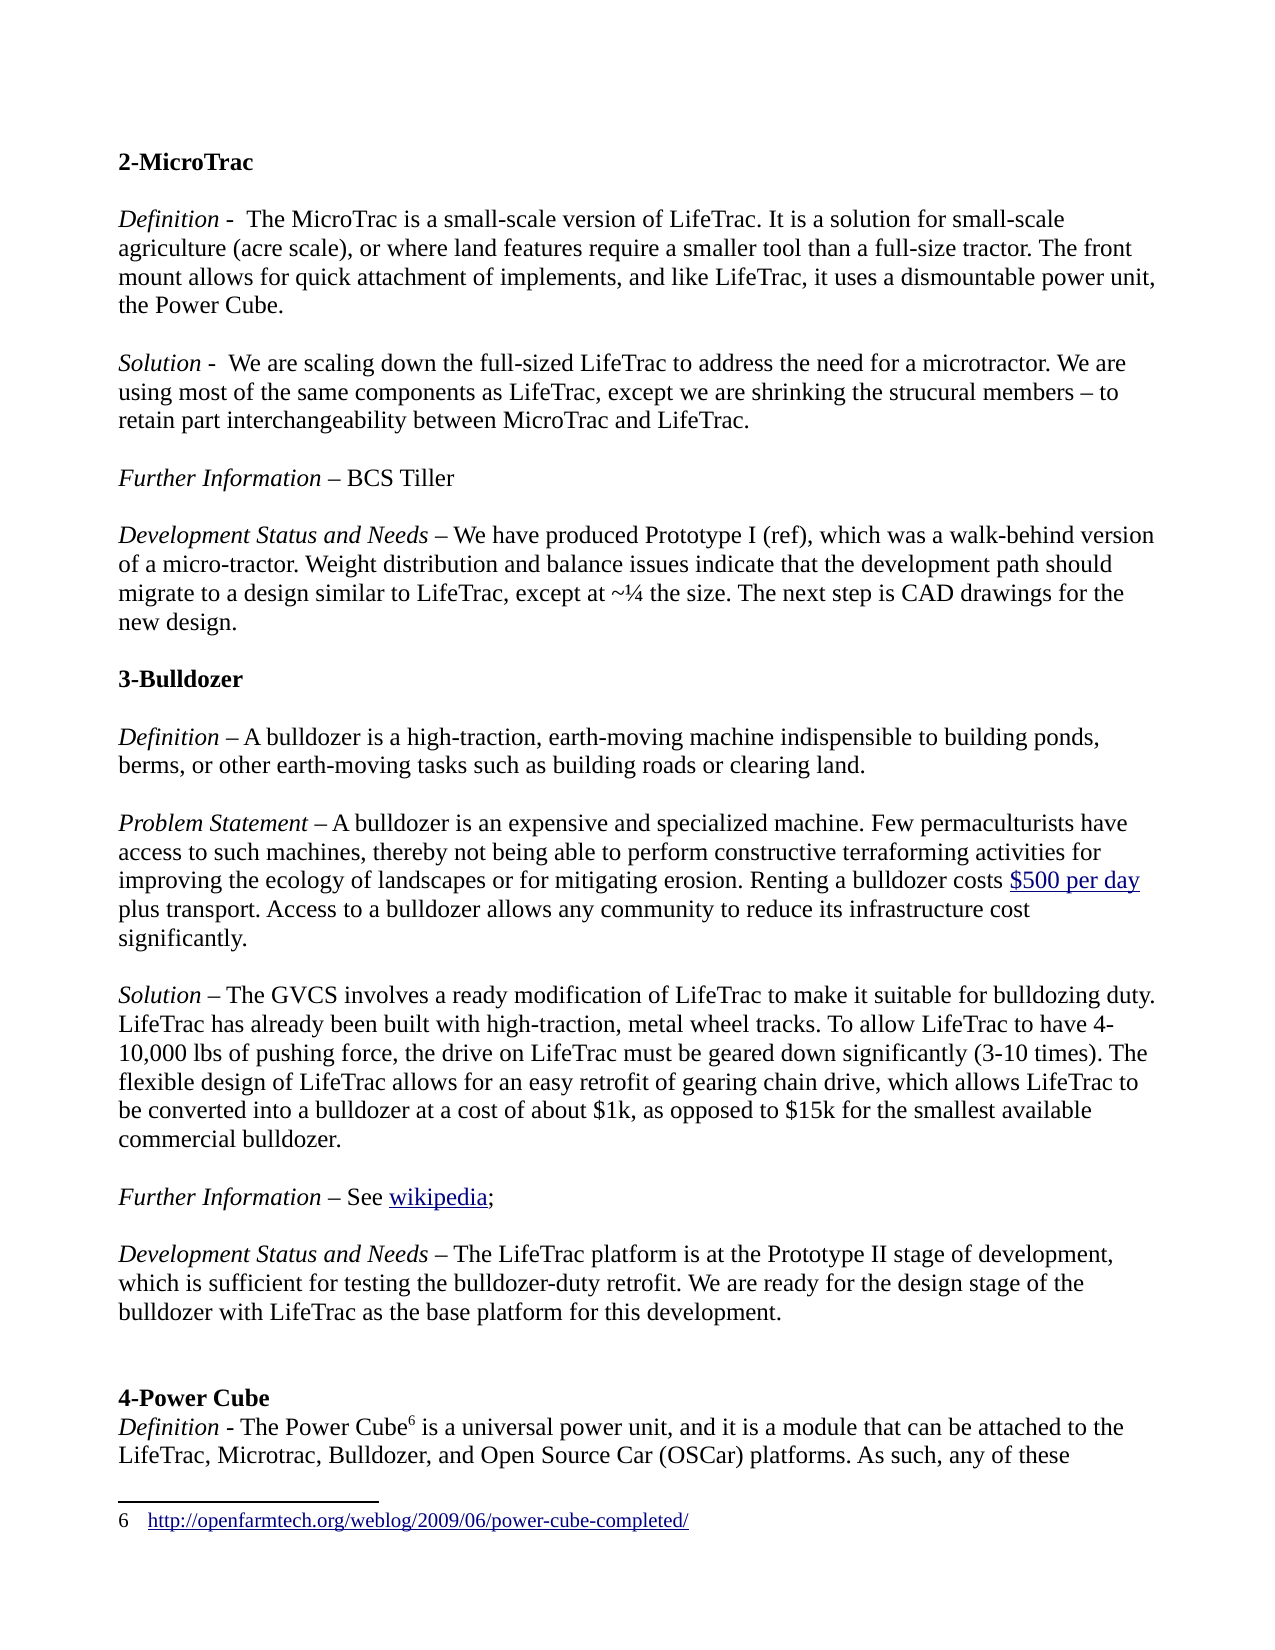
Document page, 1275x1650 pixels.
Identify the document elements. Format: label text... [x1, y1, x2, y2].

text 2-MicroTrac [118, 147, 1157, 176]
text http://openfarmtech.org/weblog/2009/06/power-cube-completed/ [118, 1508, 1157, 1532]
text 4-Power Cube [118, 1383, 1157, 1412]
text 3-Bulldozer [118, 664, 1157, 693]
text Development Status and Needs – We have produced Prototype I (ref), which was a walk-behind version of a micro-tractor. Weight distribution and balance issues indicate that the development path should migrate to a design similar to LifeTrac, except at ~¼ the size. The next step is CAD drawings for the new design. [118, 521, 1157, 636]
text Solution – The GVCS involves a ready modification of LifeTrac to make it suitable for bulldozing duty. LifeTrac has already been built with high-traction, metal wheel tracks. To allow LifeTrac to have 4-10,000 lbs of pushing force, the drive on LifeTrac must be geared down significantly (3-10 times). The flexible design of LifeTrac allows for an easy retrofit of gearing chain drive, which allows LifeTrac to be converted into a bulldozer at a cost of about $1k, as opposed to $15k for the smallest available commercial bulldozer. [118, 981, 1157, 1153]
text Problem Statement – A bulldozer is an expensive and specialized machine. Few permaculturists have access to such machines, thereby not being able to perform constructive terraforming activities for improving the ecology of landscapes or for mitigating erosion. Renting a bulldozer costs $500 per day plus transport. Access to a bulldozer allows any community to reduce its infrastructure cost significantly. [118, 808, 1157, 952]
text Solution - We are scaling down the full-sized LifeTrac to address the need for a microtractor. We are using most of the same components as LifeTrac, except we are shrinking the strucural members – to retain part interchangeability between MicroTrac and LifeTrac. [118, 348, 1157, 434]
text Definition – A bulldozer is a high-traction, earth-moving machine indispensible to building ponds, berms, or other earth-moving tasks such as building roads or clearing land. [118, 722, 1157, 779]
text Definition - The MicroTrac is a small-scale version of LifeTrac. It is a solution for small-scale agriculture (acre scale), or where land features require a smaller tool than a full-size tractor. The front mount allows for quick attachment of implements, and like LifeTrac, it uses a dismountable power unit, the Power Cube. [118, 204, 1157, 319]
text Further Information – BCS Tiller [118, 463, 1157, 492]
text Further Information – See wikipedia; [118, 1182, 1157, 1211]
text Definition - The Power Cube is a universal power unit, and it is a module that can be attached to the LifeTrac, Microtrac, Bulldozer, and Open Source Car (OSCar) platforms. As such, any of these [118, 1412, 1157, 1469]
text Development Status and Needs – The LifeTrac platform is at the Prototype II stage of development, which is sufficient for testing the bulldozer-duty retrofit. We are ready for the design stage of the bulldozer with LifeTrac as the base platform for this development. [118, 1239, 1157, 1326]
